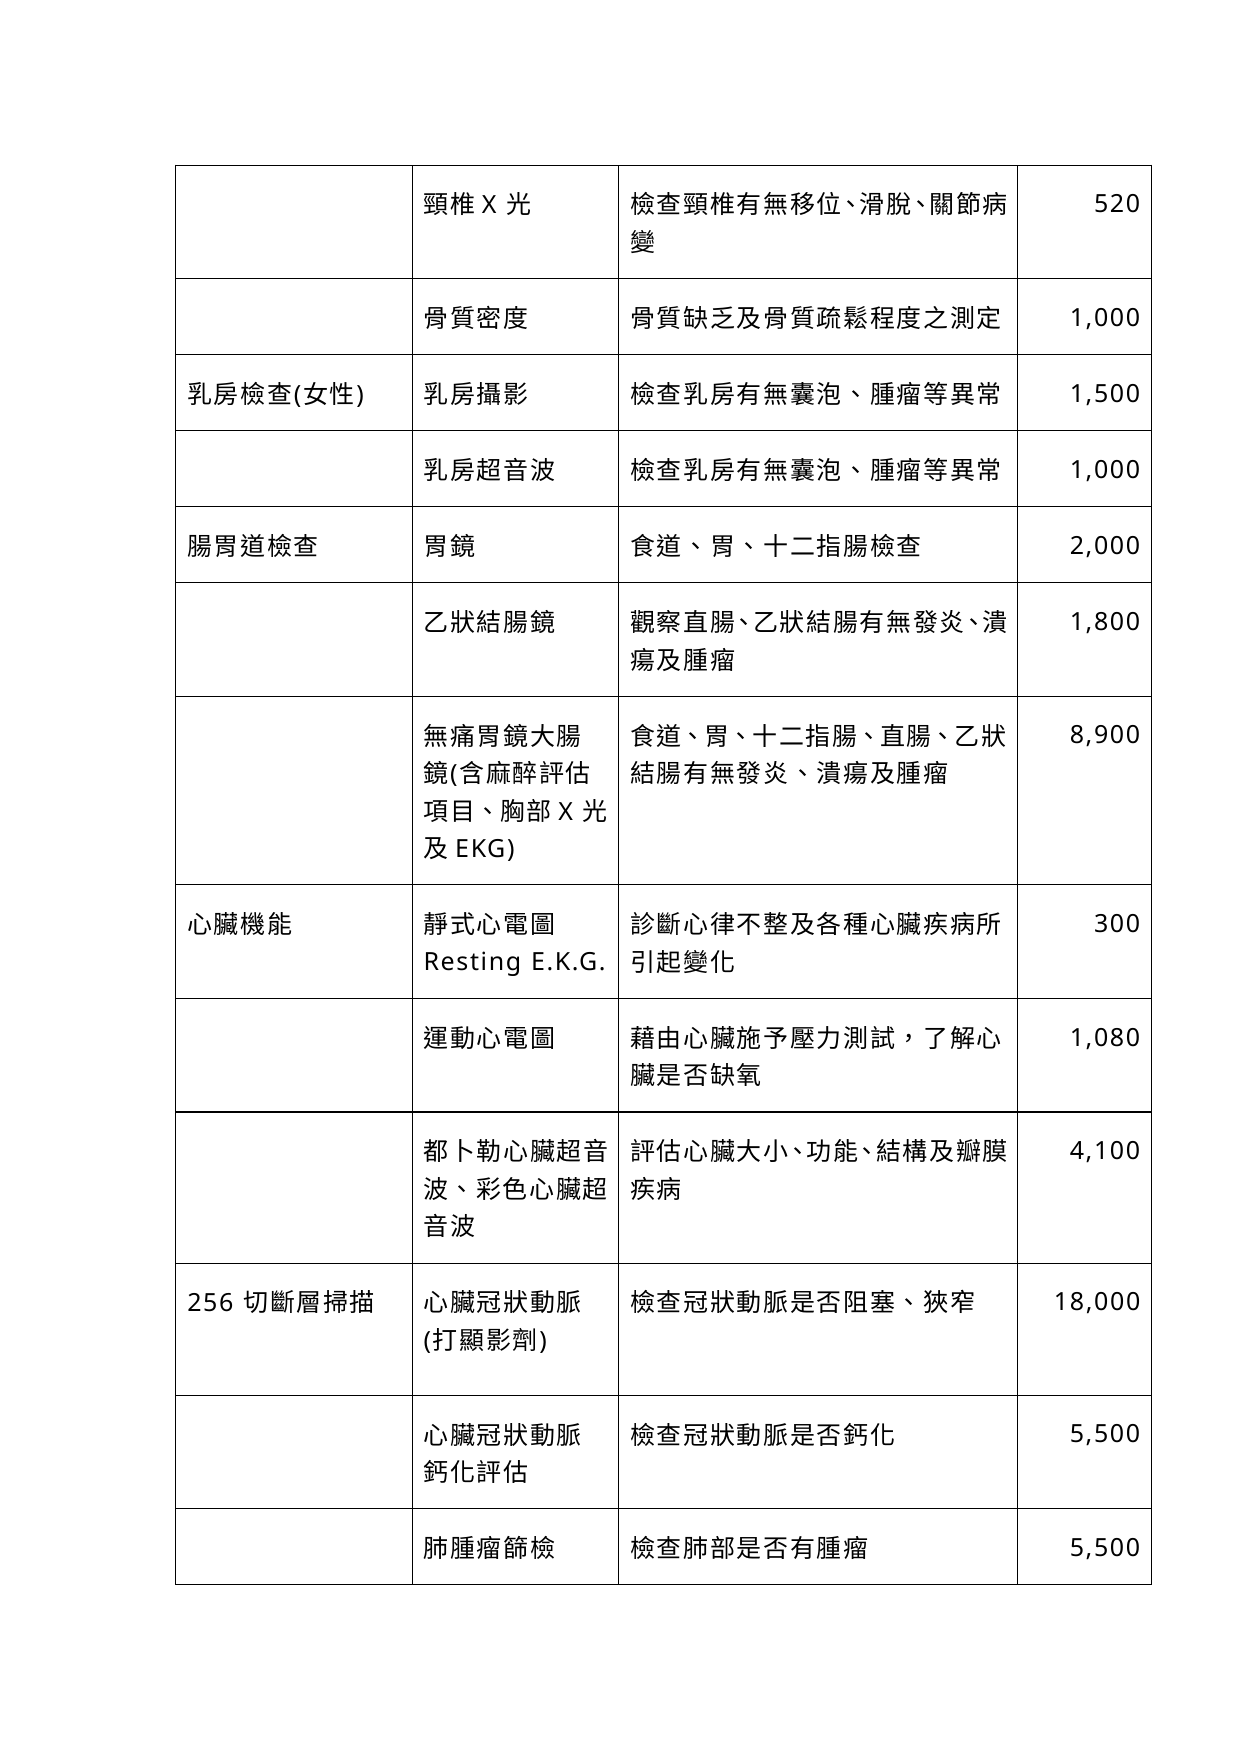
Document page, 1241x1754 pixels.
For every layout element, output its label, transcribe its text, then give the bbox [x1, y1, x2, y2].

table_cell 胃鏡 [413, 507, 618, 582]
table_cell 乳房檢查(女性) [176, 355, 412, 430]
table_cell 無痛胃鏡大腸鏡(含麻醉評估項目、胸部X 光及EKG) [413, 697, 618, 884]
table_cell 心臟冠狀動脈鈣化評估 [413, 1396, 618, 1508]
table_cell [176, 279, 412, 354]
table_cell [176, 999, 412, 1111]
table_cell 乳房超音波 [413, 431, 618, 506]
table_cell 乙狀結腸鏡 [413, 583, 618, 696]
table_cell 腸胃道檢查 [176, 507, 412, 582]
table_cell 1,080 [1018, 999, 1151, 1111]
table_cell [176, 697, 412, 884]
table_cell 運動心電圖 [413, 999, 618, 1111]
table_cell [176, 1396, 412, 1508]
table_cell 檢查冠狀動脈是否阻塞、狹窄 [619, 1264, 1017, 1395]
table_cell 1,000 [1018, 431, 1151, 506]
table_cell 藉由心臟施予壓力測試，了解心臟是否缺氧 [619, 999, 1017, 1111]
table_cell 18,000 [1018, 1264, 1151, 1395]
table_cell [176, 166, 412, 278]
table_cell 都卜勒心臟超音波、彩色心臟超音波 [413, 1113, 618, 1262]
table_cell 1,000 [1018, 279, 1151, 354]
table_cell 檢查乳房有無囊泡、腫瘤等異常 [619, 431, 1017, 506]
table_cell 檢查冠狀動脈是否鈣化 [619, 1396, 1017, 1508]
table_cell 1,500 [1018, 355, 1151, 430]
table_cell 5,500 [1018, 1509, 1151, 1584]
table_cell 300 [1018, 885, 1151, 998]
table_cell [176, 583, 412, 696]
table_cell 靜式心電圖 Resting E.K.G. [413, 885, 618, 998]
table_cell 乳房攝影 [413, 355, 618, 430]
table_cell 檢查肺部是否有腫瘤 [619, 1509, 1017, 1584]
table_cell 肺腫瘤篩檢 [413, 1509, 618, 1584]
table_cell 心臟冠狀動脈(打顯影劑) [413, 1264, 618, 1395]
table_cell 檢查乳房有無囊泡、腫瘤等異常 [619, 355, 1017, 430]
table_cell 骨質密度 [413, 279, 618, 354]
table_cell [176, 1509, 412, 1584]
table_cell 食道、胃、十二指腸檢查 [619, 507, 1017, 582]
table_cell 頸椎X 光 [413, 166, 618, 278]
table_cell [176, 1113, 412, 1262]
table_cell 520 [1018, 166, 1151, 278]
table_cell 5,500 [1018, 1396, 1151, 1508]
table_cell 4,100 [1018, 1113, 1151, 1262]
table_cell 256 切斷層掃描 [176, 1264, 412, 1395]
table_cell 骨質缺乏及骨質疏鬆程度之測定 [619, 279, 1017, 354]
table_cell 2,000 [1018, 507, 1151, 582]
table_cell 食道、胃、十二指腸、直腸、乙狀結腸有無發炎、潰瘍及腫瘤 [619, 697, 1017, 884]
table_cell 診斷心律不整及各種心臟疾病所引起變化 [619, 885, 1017, 998]
table_cell 評估心臟大小、功能、結構及瓣膜疾病 [619, 1113, 1017, 1262]
table_cell 觀察直腸、乙狀結腸有無發炎、潰瘍及腫瘤 [619, 583, 1017, 696]
table_cell [176, 431, 412, 506]
table_cell 1,800 [1018, 583, 1151, 696]
table_cell 檢查頸椎有無移位、滑脫、關節病變 [619, 166, 1017, 278]
table_cell 8,900 [1018, 697, 1151, 884]
table_cell 心臟機能 [176, 885, 412, 998]
